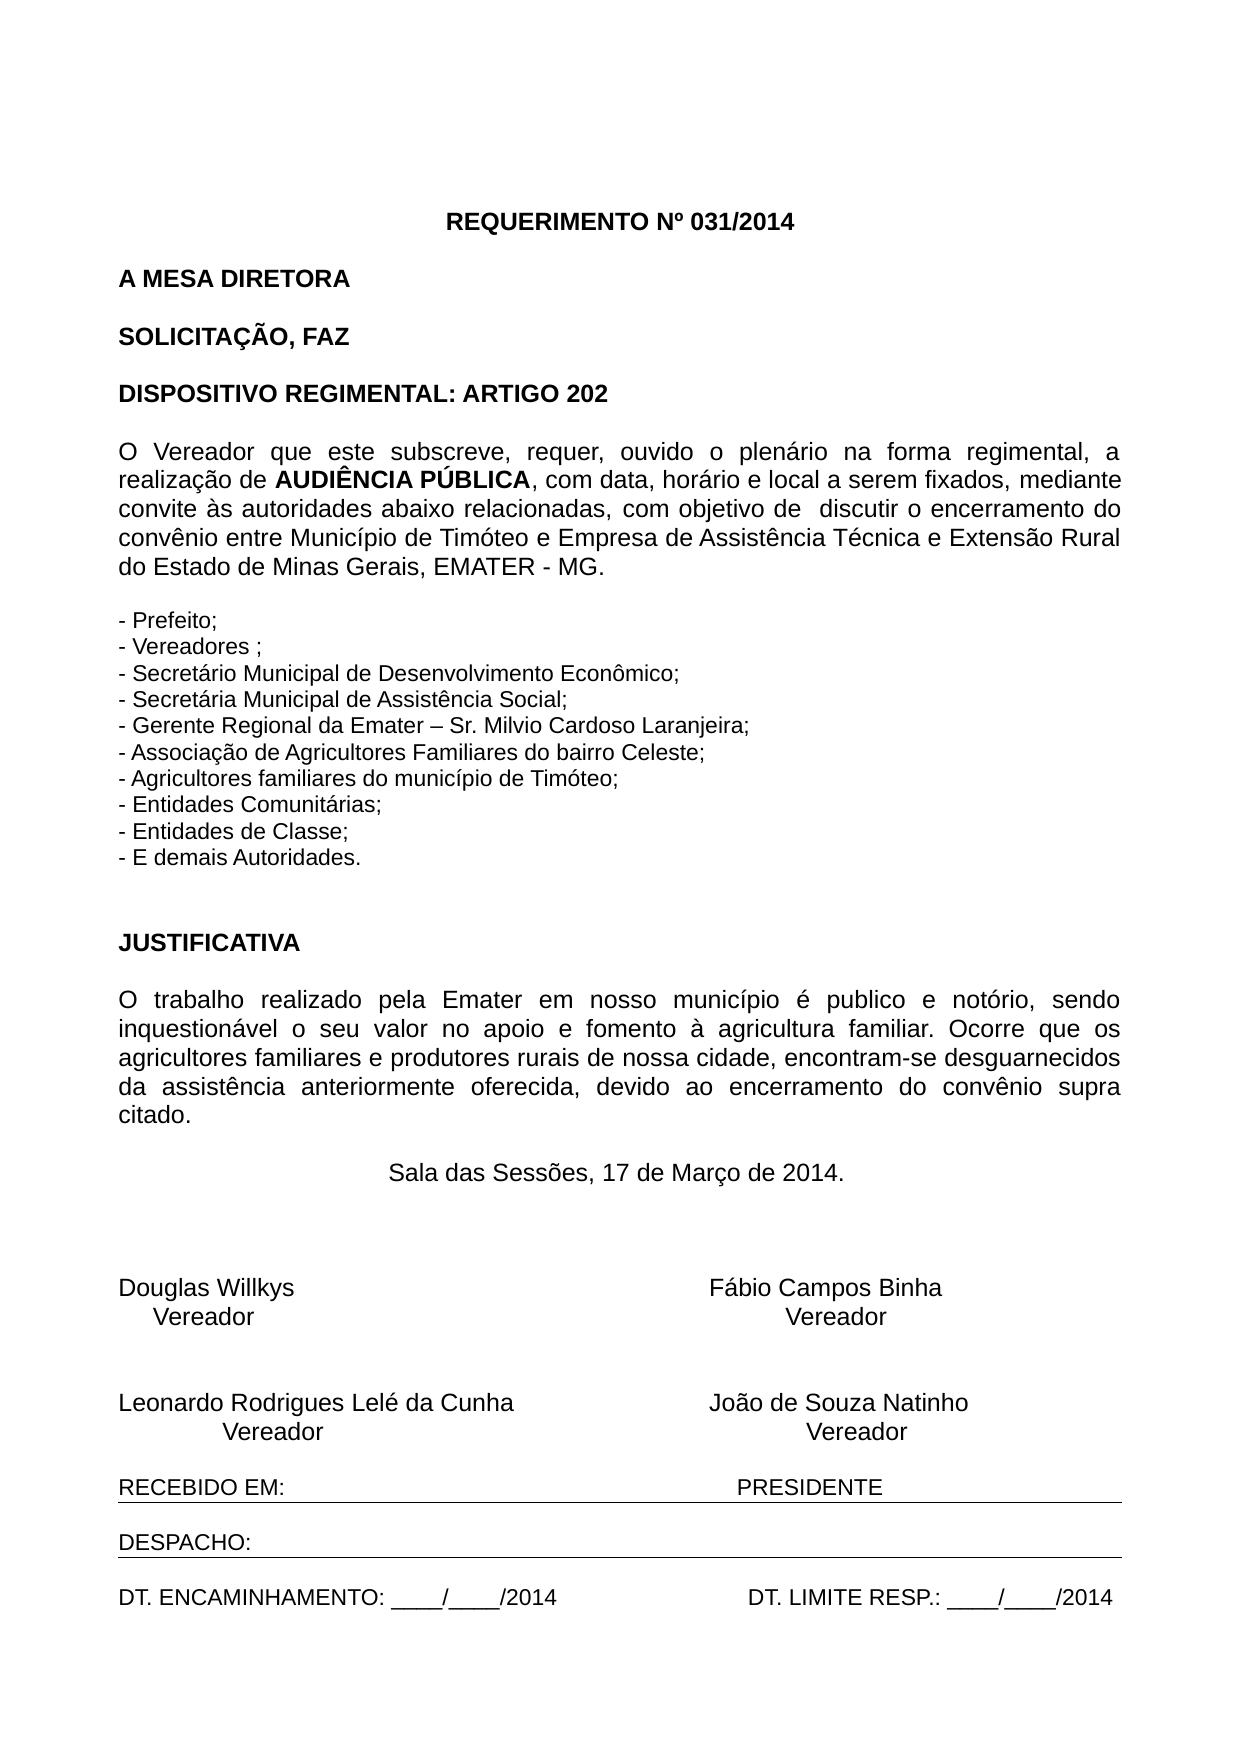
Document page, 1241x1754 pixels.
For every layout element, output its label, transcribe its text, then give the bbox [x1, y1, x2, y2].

text Vereador Vereador [118, 1302, 1122, 1330]
list - Associação de Agricultores Familiares do bairro Celeste; [118, 738, 1122, 765]
list - Secretário Municipal de Desenvolvimento Econômico; [118, 659, 1122, 686]
text REQUERIMENTO Nº 031/2014 [118, 207, 1122, 235]
text Vereador Vereador [118, 1417, 1122, 1445]
text Douglas Willkys Fábio Campos Binha [118, 1273, 1122, 1302]
list - Gerente Regional da Emater – Sr. Milvio Cardoso Laranjeira; [118, 712, 1122, 738]
list - Agricultores familiares do município de Timóteo; [118, 765, 1122, 791]
list - Entidades Comunitárias; [118, 791, 1122, 818]
text DESPACHO: [118, 1529, 1122, 1557]
list - Entidades de Classe; [118, 818, 1122, 844]
text A MESA DIRETORA [118, 264, 1122, 293]
text DT. ENCAMINHAMENTO: ____/____/2014 DT. LIMITE RESP.: ____/____/2014 [118, 1584, 1122, 1610]
text JUSTIFICATIVA [118, 928, 1122, 957]
subtitle RECEBIDO EM: PRESIDENTE [118, 1474, 1122, 1502]
list - Vereadores ; [118, 633, 1122, 659]
text O trabalho realizado pela Emater em nosso município é publico e notório, sendo inquestionável o seu valor no apoio e fomento à agricultura familiar. Ocorre que os agricultores familiares e produtores rurais de nossa cidade, encontram-se desguarnecidos da assistência anteriormente oferecida, devido ao encerramento do convênio supra citado. [118, 985, 1122, 1129]
text SOLICITAÇÃO, FAZ [118, 322, 1122, 350]
text DISPOSITIVO REGIMENTAL: ARTIGO 202 [118, 379, 1122, 408]
text Sala das Sessões, 17 de Março de 2014. [118, 1158, 1122, 1187]
text O Vereador que este subscreve, requer, ouvido o plenário na forma regimental, a realização de AUDIÊNCIA PÚBLICA, com data, horário e local a serem fixados, mediante convite às autoridades abaixo relacionadas, com objetivo de discutir o encerramento do convênio entre Município de Timóteo e Empresa de Assistência Técnica e Extensão Rural do Estado de Minas Gerais, EMATER - MG. [118, 437, 1122, 580]
text Leonardo Rodrigues Lelé da Cunha João de Souza Natinho [118, 1388, 1122, 1417]
list - Secretária Municipal de Assistência Social; [118, 686, 1122, 712]
list - E demais Autoridades. [118, 844, 1122, 870]
list - Prefeito; [118, 607, 1122, 633]
